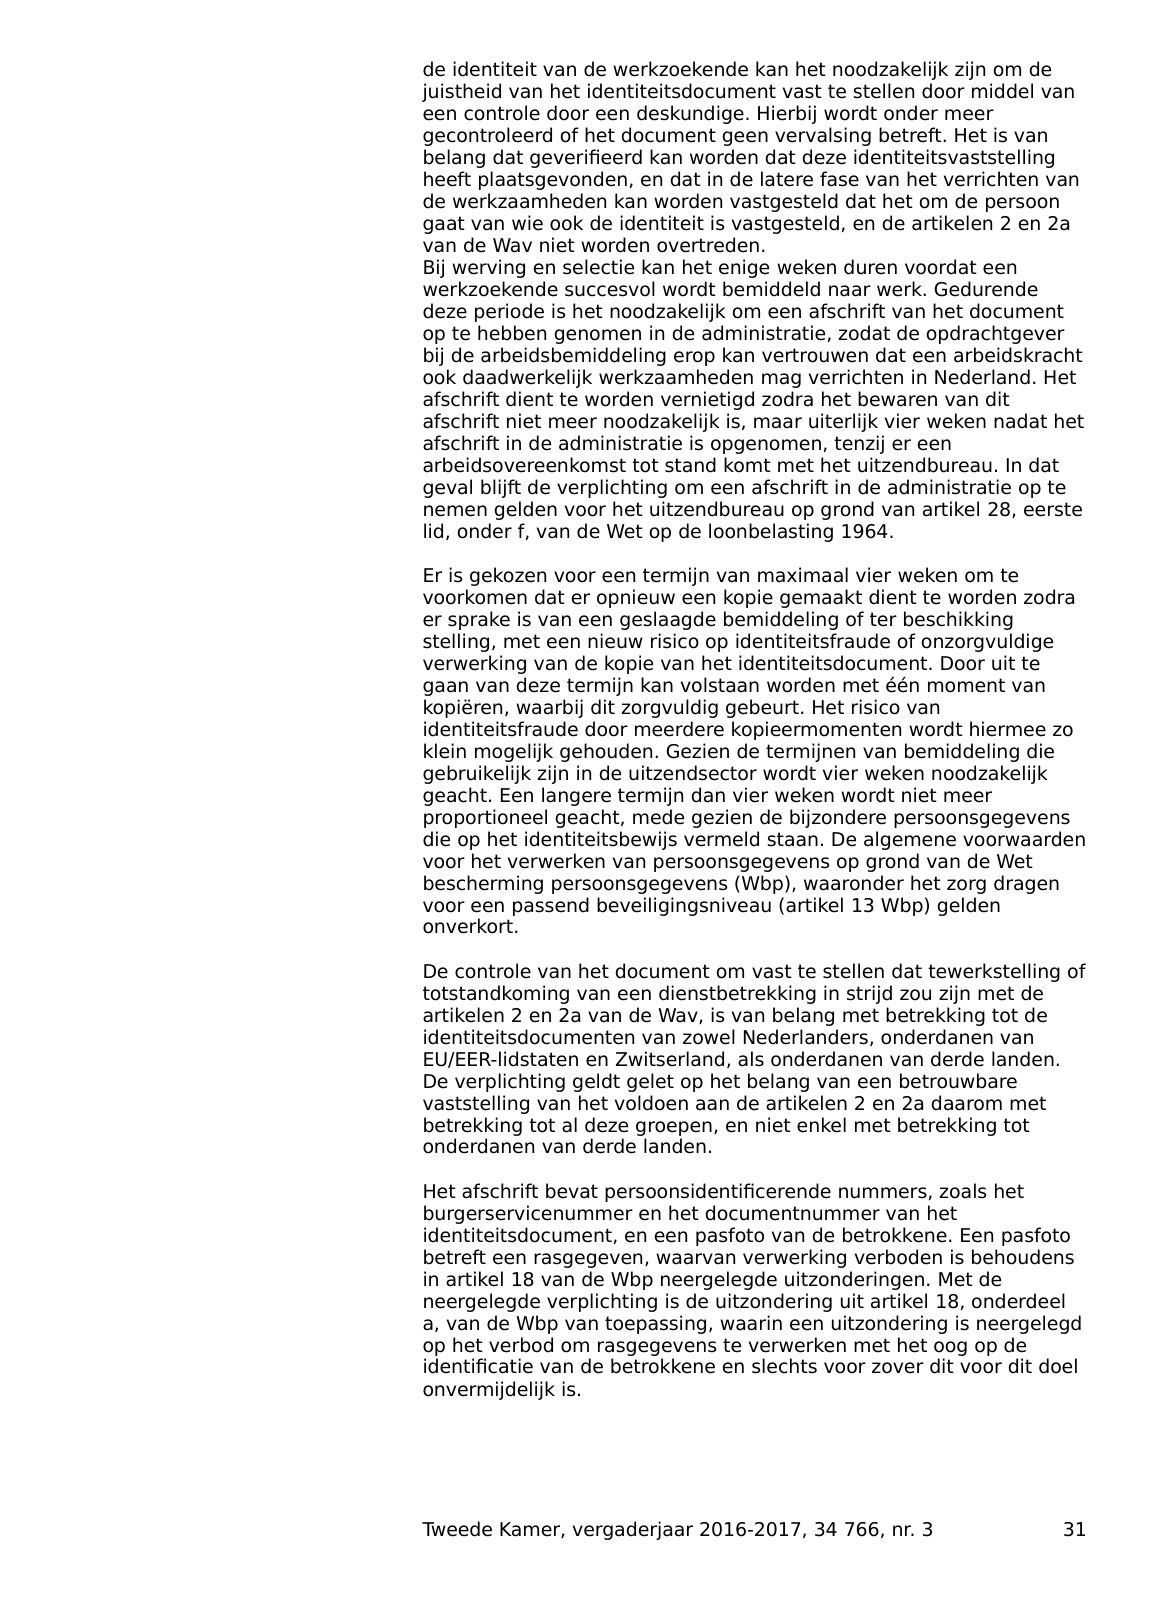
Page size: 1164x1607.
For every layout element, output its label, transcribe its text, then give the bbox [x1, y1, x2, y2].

text Er is gekozen voor een termijn van maximaal vier weken om te voorkomen dat er opnieuw een kopie gemaakt dient te worden zodra er sprake is van een geslaagde bemiddeling of ter beschikking stelling, met een nieuw risico op identiteitsfraude of onzorgvuldige verwerking van de kopie van het identiteitsdocument. Door uit te gaan van deze termijn kan volstaan worden met één moment van kopiëren, waarbij dit zorgvuldig gebeurt. Het risico van identiteitsfraude door meerdere kopieermomenten wordt hiermee zo klein mogelijk gehouden. Gezien de termijnen van bemiddeling die gebruikelijk zijn in de uitzendsector wordt vier weken noodzakelijk geacht. Een langere termijn dan vier weken wordt niet meer proportioneel geacht, mede gezien de bijzondere persoonsgegevens die op het identiteitsbewijs vermeld staan. De algemene voorwaarden voor het verwerken van persoonsgegevens op grond van de Wet bescherming persoonsgegevens (Wbp), waaronder het zorg dragen voor een passend beveiligingsniveau (artikel 13 Wbp) gelden onverkort. [422, 565, 1087, 938]
text Bij werving en selectie kan het enige weken duren voordat een werkzoekende succesvol wordt bemiddeld naar werk. Gedurende deze periode is het noodzakelijk om een afschrift van het document op te hebben genomen in de administratie, zodat de opdrachtgever bij de arbeidsbemiddeling erop kan vertrouwen dat een arbeidskracht ook daadwerkelijk werkzaamheden mag verrichten in Nederland. Het afschrift dient te worden vernietigd zodra het bewaren van dit afschrift niet meer noodzakelijk is, maar uiterlijk vier weken nadat het afschrift in de administratie is opgenomen, tenzij er een arbeidsovereenkomst tot stand komt met het uitzendbureau. In dat geval blijft de verplichting om een afschrift in de administratie op te nemen gelden voor het uitzendbureau op grond van artikel 28, eerste lid, onder f, van de Wet op de loonbelasting 1964. [422, 257, 1087, 543]
text de identiteit van de werkzoekende kan het noodzakelijk zijn om de juistheid van het identiteitsdocument vast te stellen door middel van een controle door een deskundige. Hierbij wordt onder meer gecontroleerd of het document geen vervalsing betreft. Het is van belang dat geverifieerd kan worden dat deze identiteitsvaststelling heeft plaatsgevonden, en dat in de latere fase van het verrichten van de werkzaamheden kan worden vastgesteld dat het om de persoon gaat van wie ook de identiteit is vastgesteld, en de artikelen 2 en 2a van de Wav niet worden overtreden. [422, 59, 1087, 257]
text De controle van het document om vast te stellen dat tewerkstelling of totstandkoming van een dienstbetrekking in strijd zou zijn met de artikelen 2 en 2a van de Wav, is van belang met betrekking tot de identiteitsdocumenten van zowel Nederlanders, onderdanen van EU/EER-lidstaten en Zwitserland, als onderdanen van derde landen. De verplichting geldt gelet op het belang van een betrouwbare vaststelling van het voldoen aan de artikelen 2 en 2a daarom met betrekking tot al deze groepen, en niet enkel met betrekking tot onderdanen van derde landen. [422, 961, 1087, 1158]
text Het afschrift bevat persoonsidentificerende nummers, zoals het burgerservicenummer en het documentnummer van het identiteitsdocument, en een pasfoto van de betrokkene. Een pasfoto betreft een rasgegeven, waarvan verwerking verboden is behoudens in artikel 18 van de Wbp neergelegde uitzonderingen. Met de neergelegde verplichting is de uitzondering uit artikel 18, onderdeel a, van de Wbp van toepassing, waarin een uitzondering is neergelegd op het verbod om rasgegevens te verwerken met het oog op de identificatie van de betrokkene en slechts voor zover dit voor dit doel onvermijdelijk is. [422, 1181, 1087, 1400]
